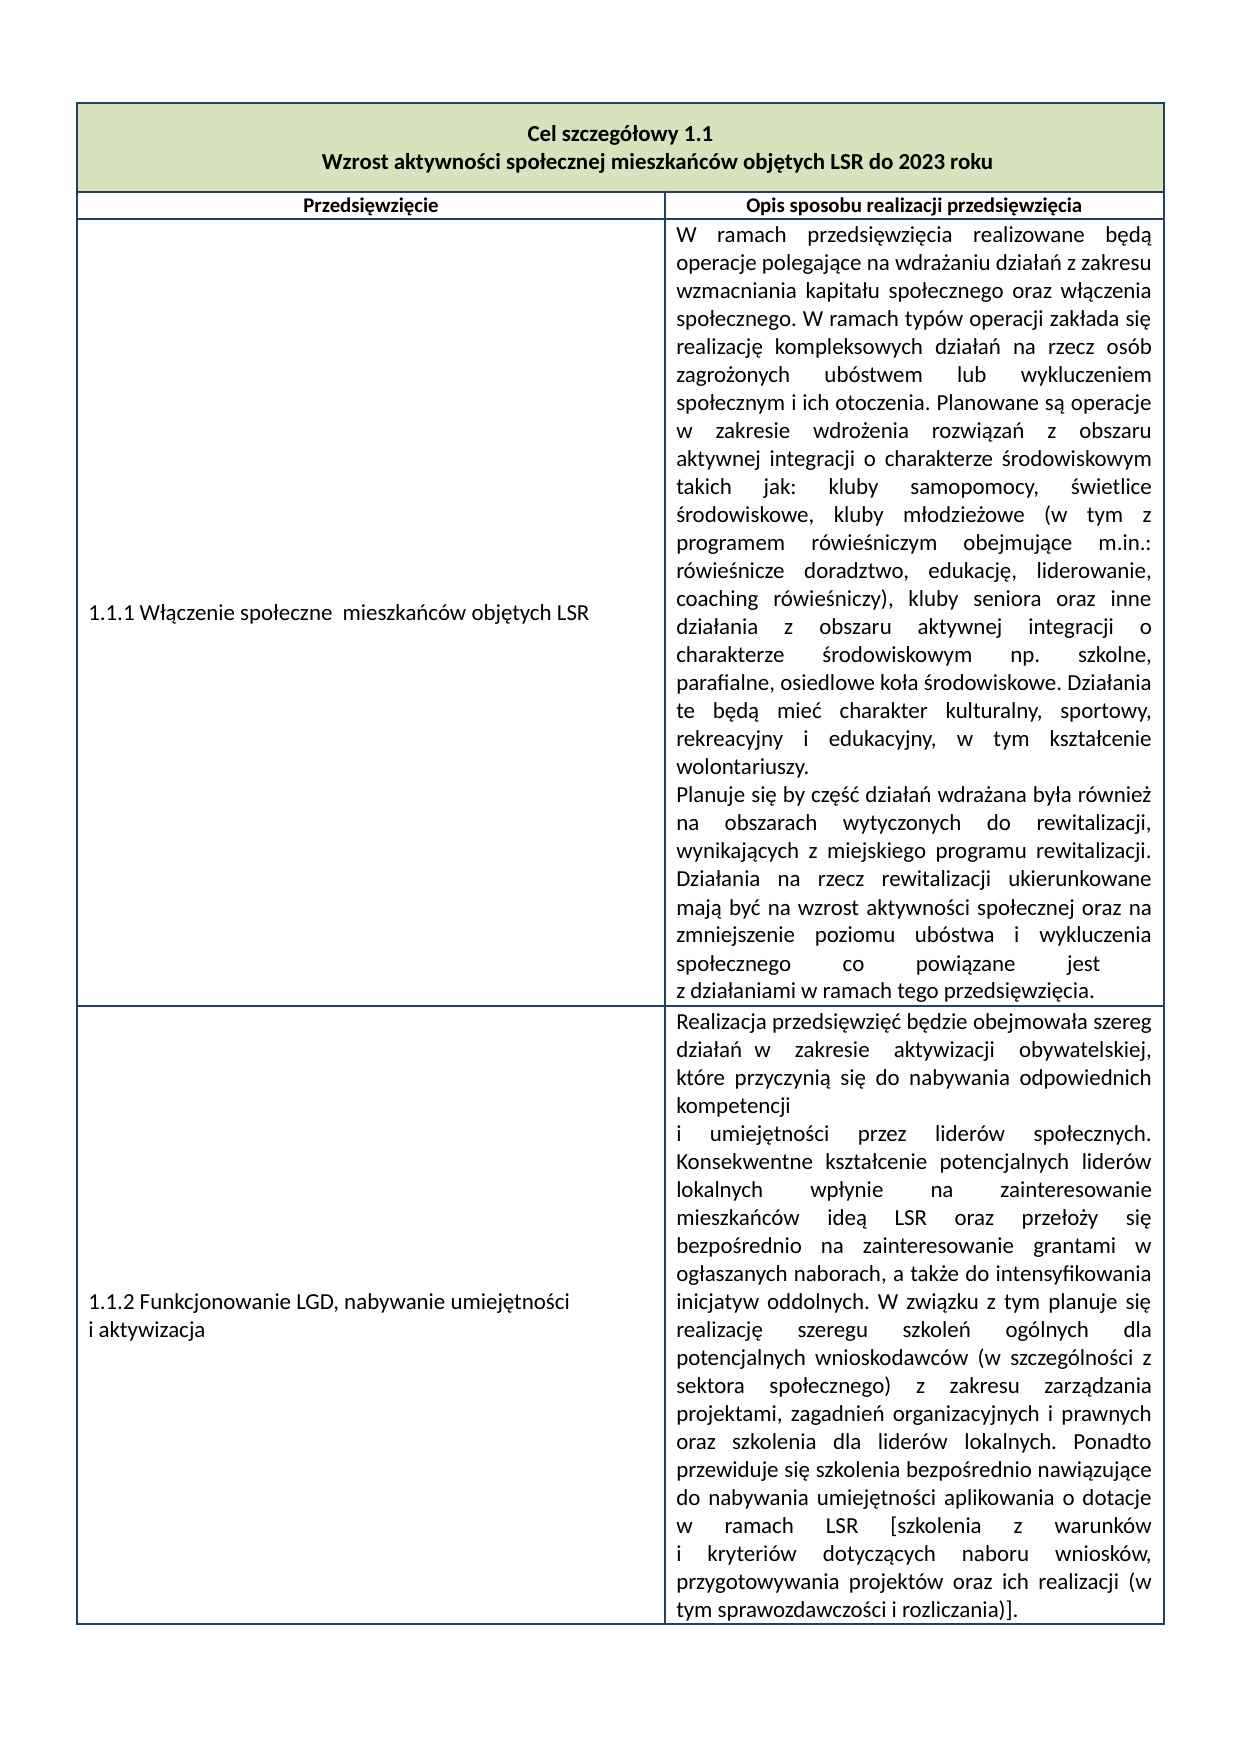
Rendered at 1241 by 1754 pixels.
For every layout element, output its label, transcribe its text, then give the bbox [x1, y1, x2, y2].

table_cell 1.1.1 Włączenie społeczne mieszkańców objętych LSR [78, 220, 664, 1005]
table_header Cel szczegółowy 1.1 Wzrost aktywności społecznej mieszkańców objętych LSR do 2023 roku [78, 104, 1163, 191]
table_cell Opis sposobu realizacji przedsięwzięcia [666, 193, 1163, 218]
table_cell Realizacja przedsięwzięć będzie obejmowała szereg działań w zakresie aktywizacji obywatelskiej, które przyczynią się do nabywania odpowiednich kompetencji i umiejętności przez liderów społecznych. Konsekwentne kształcenie potencjalnych liderów lokalnych wpłynie na zainteresowanie mieszkańców ideą LSR oraz przełoży się bezpośrednio na zainteresowanie grantami w ogłaszanych naborach, a także do intensyfikowania inicjatyw oddolnych. W związku z tym planuje się realizację szeregu szkoleń ogólnych dla potencjalnych wnioskodawców (w szczególności z sektora społecznego) z zakresu zarządzania projektami, zagadnień organizacyjnych i prawnych oraz szkolenia dla liderów lokalnych. Ponadto przewiduje się szkolenia bezpośrednio nawiązujące do nabywania umiejętności aplikowania o dotacje w ramach LSR [szkolenia z warunków i kryteriów dotyczących naboru wniosków, przygotowywania projektów oraz ich realizacji (w tym sprawozdawczości i rozliczania)]. [666, 1007, 1163, 1623]
table_cell 1.1.2 Funkcjonowanie LGD, nabywanie umiejętności i aktywizacja [78, 1007, 664, 1623]
table_cell W ramach przedsięwzięcia realizowane będą operacje polegające na wdrażaniu działań z zakresu wzmacniania kapitału społecznego oraz włączenia społecznego. W ramach typów operacji zakłada się realizację kompleksowych działań na rzecz osób zagrożonych ubóstwem lub wykluczeniem społecznym i ich otoczenia. Planowane są operacje w zakresie wdrożenia rozwiązań z obszaru aktywnej integracji o charakterze środowiskowym takich jak: kluby samopomocy, świetlice środowiskowe, kluby młodzieżowe (w tym z programem rówieśniczym obejmujące m.in.: rówieśnicze doradztwo, edukację, liderowanie, coaching rówieśniczy), kluby seniora oraz inne działania z obszaru aktywnej integracji o charakterze środowiskowym np. szkolne, parafialne, osiedlowe koła środowiskowe. Działania te będą mieć charakter kulturalny, sportowy, rekreacyjny i edukacyjny, w tym kształcenie wolontariuszy. Planuje się by część działań wdrażana była również na obszarach wytyczonych do rewitalizacji, wynikających z miejskiego programu rewitalizacji. Działania na rzecz rewitalizacji ukierunkowane mają być na wzrost aktywności społecznej oraz na zmniejszenie poziomu ubóstwa i wykluczenia społecznego co powiązane jest z działaniami w ramach tego przedsięwzięcia. [666, 220, 1163, 1005]
table_cell Przedsięwzięcie [78, 193, 664, 218]
